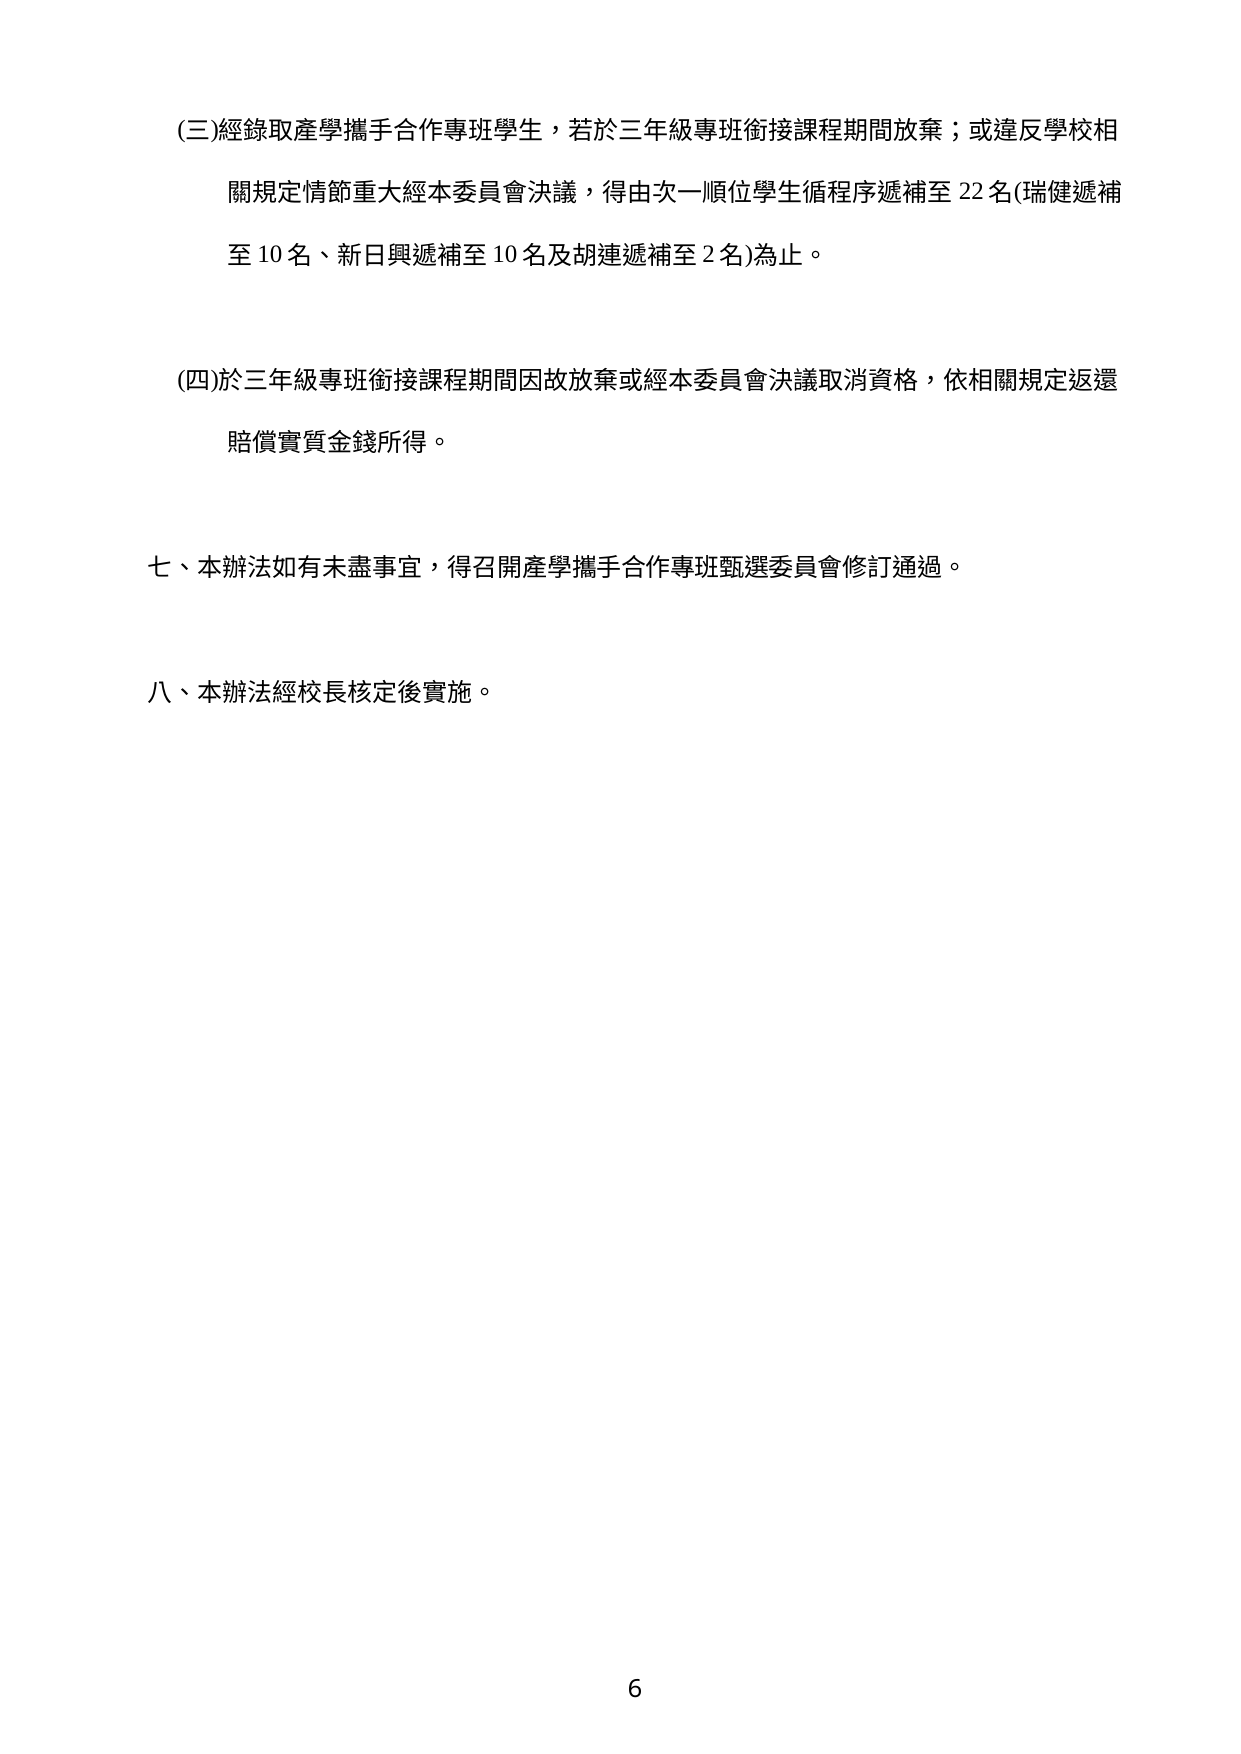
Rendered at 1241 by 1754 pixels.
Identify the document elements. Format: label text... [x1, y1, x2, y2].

text (三)經錄取產學攜手合作專班學生，若於三年級專班銜接課程期間放棄；或違反學校相關規定情節重大經本委員會決議，得由次一順位學生循程序遞補至22名(瑞健遞補至10名、新日興遞補至10名及胡連遞補至2名)為止。 [177, 87, 1122, 274]
text 七、本辦法如有未盡事宜，得召開產學攜手合作專班甄選委員會修訂通過。 [148, 524, 1122, 587]
text (四)於三年級專班銜接課程期間因故放棄或經本委員會決議取消資格，依相關規定返還賠償實質金錢所得。 [177, 337, 1122, 462]
text 八、本辦法經校長核定後實施。 [148, 649, 1122, 712]
